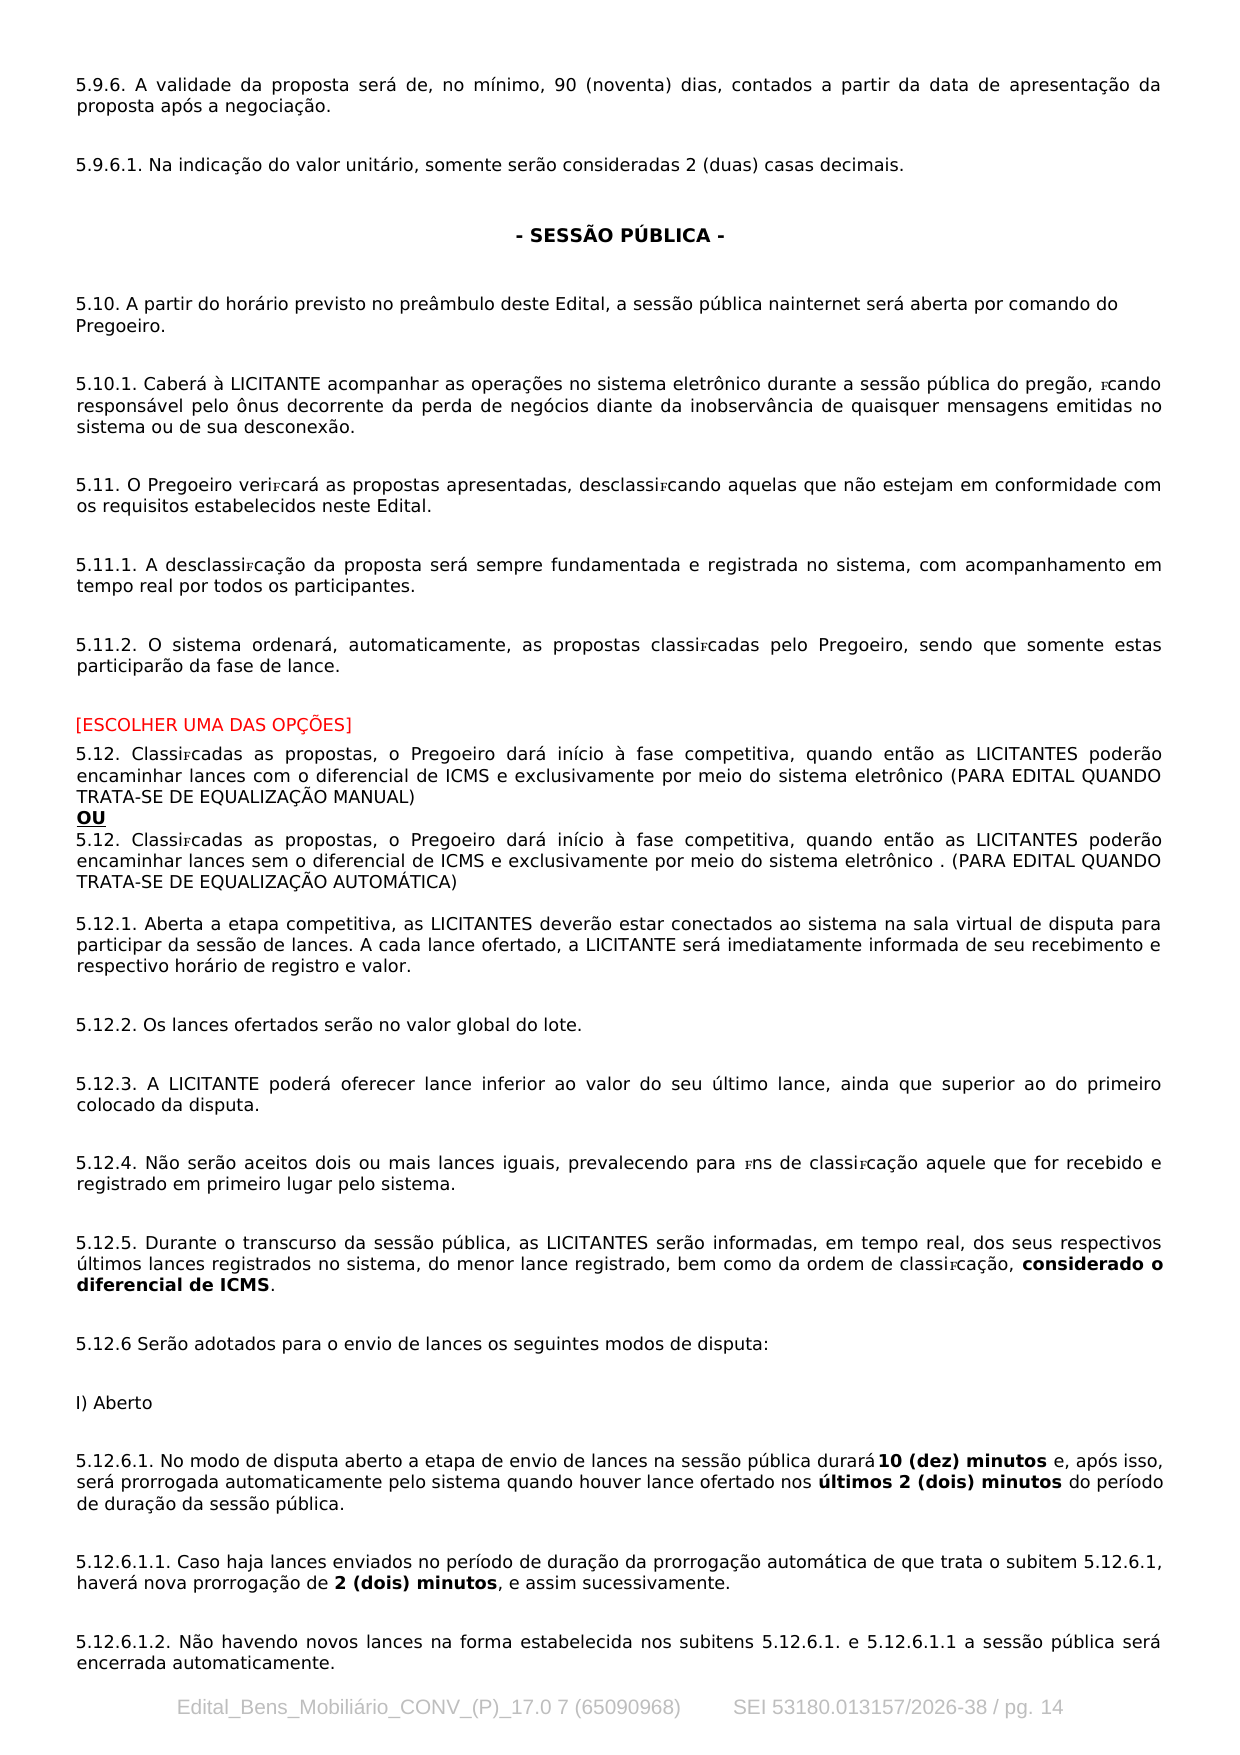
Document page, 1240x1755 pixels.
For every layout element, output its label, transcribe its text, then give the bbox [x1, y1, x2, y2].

text 5.12.2. Os lances ofertados serão no valor global do lote. [75, 1015, 1163, 1035]
text Pregoeiro. [75, 316, 1163, 336]
text 5.12.5. Durante o transcurso da sessão pública, as LICITANTES serão informadas, em tempo real, dos seus respectivos últimos lances registrados no sistema, do menor lance registrado, bem como da ordem de classicação, considerado o diferencial de ICMS. [75, 1233, 1163, 1296]
text 5.9.6. A validade da proposta será de, no mínimo, 90 (noventa) dias, contados a partir da data de apresentação da proposta após a negociação. [75, 75, 1163, 117]
text 5.12.4. Não serão aceitos dois ou mais lances iguais, prevalecendo para ns de classicação aquele que for recebido e registrado em primeiro lugar pelo sistema. [75, 1153, 1163, 1195]
text 5.9.6.1. Na indicação do valor unitário, somente serão consideradas 2 (duas) casas decimais. [75, 155, 1163, 175]
text 5.12.6.1.1. Caso haja lances enviados no período de duração da prorrogação automática de que trata o subitem 5.12.6.1, haverá nova prorrogação de 2 (dois) minutos, e assim sucessivamente. [75, 1552, 1163, 1594]
text 5.10.1. Caberá à LICITANTE acompanhar as operações no sistema eletrônico durante a sessão pública do pregão, cando responsável pelo ônus decorrente da perda de negócios diante da inobservância de quaisquer mensagens emitidas no sistema ou de sua desconexão. [75, 374, 1163, 437]
text 5.11.1. A desclassicação da proposta será sempre fundamentada e registrada no sistema, com acompanhamento em tempo real por todos os participantes. [75, 555, 1163, 597]
text 5.12.6.1. No modo de disputa aberto a etapa de envio de lances na sessão pública durará10 (dez) minutos e, após isso, será prorrogada automaticamente pelo sistema quando houver lance ofertado nos últimos 2 (dois) minutos do período de duração da sessão pública. [75, 1451, 1163, 1514]
subtitle - SESSÃO PÚBLICA - [77, 225, 1163, 247]
text 5.12. Classicadas as propostas, o Pregoeiro dará início à fase competitiva, quando então as LICITANTES poderão encaminhar lances sem o diferencial de ICMS e exclusivamente por meio do sistema eletrônico . (PARA EDITAL QUANDO TRATA-SE DE EQUALIZAÇÃO AUTOMÁTICA) [75, 830, 1163, 893]
text 5.11. O Pregoeiro vericará as propostas apresentadas, desclassicando aquelas que não estejam em conformidade com os requisitos estabelecidos neste Edital. [75, 475, 1163, 517]
text I) Aberto [75, 1393, 1163, 1413]
text 5.12.3. A LICITANTE poderá oferecer lance inferior ao valor do seu último lance, ainda que superior ao do primeiro colocado da disputa. [75, 1073, 1163, 1115]
subtitle OU [76, 808, 1169, 828]
text 5.12. Classicadas as propostas, o Pregoeiro dará início à fase competitiva, quando então as LICITANTES poderão encaminhar lances com o diferencial de ICMS e exclusivamente por meio do sistema eletrônico (PARA EDITAL QUANDO TRATA-SE DE EQUALIZAÇÃO MANUAL) [75, 744, 1163, 807]
text 5.10. A partir do horário previsto no preâmbulo deste Edital, a sessão pública nainternet será aberta por comando do [75, 294, 1163, 314]
text 5.11.2. O sistema ordenará, automaticamente, as propostas classicadas pelo Pregoeiro, sendo que somente estas participarão da fase de lance. [75, 635, 1163, 677]
text [ESCOLHER UMA DAS OPÇÕES] [75, 715, 1169, 735]
text 5.12.6.1.2. Não havendo novos lances na forma estabelecida nos subitens 5.12.6.1. e 5.12.6.1.1 a sessão pública será encerrada automaticamente. [75, 1632, 1163, 1674]
text 5.12.6 Serão adotados para o envio de lances os seguintes modos de disputa: [75, 1334, 1163, 1354]
text 5.12.1. Aberta a etapa competitiva, as LICITANTES deverão estar conectados ao sistema na sala virtual de disputa para participar da sessão de lances. A cada lance ofertado, a LICITANTE será imediatamente informada de seu recebimento e respectivo horário de registro e valor. [75, 914, 1163, 977]
